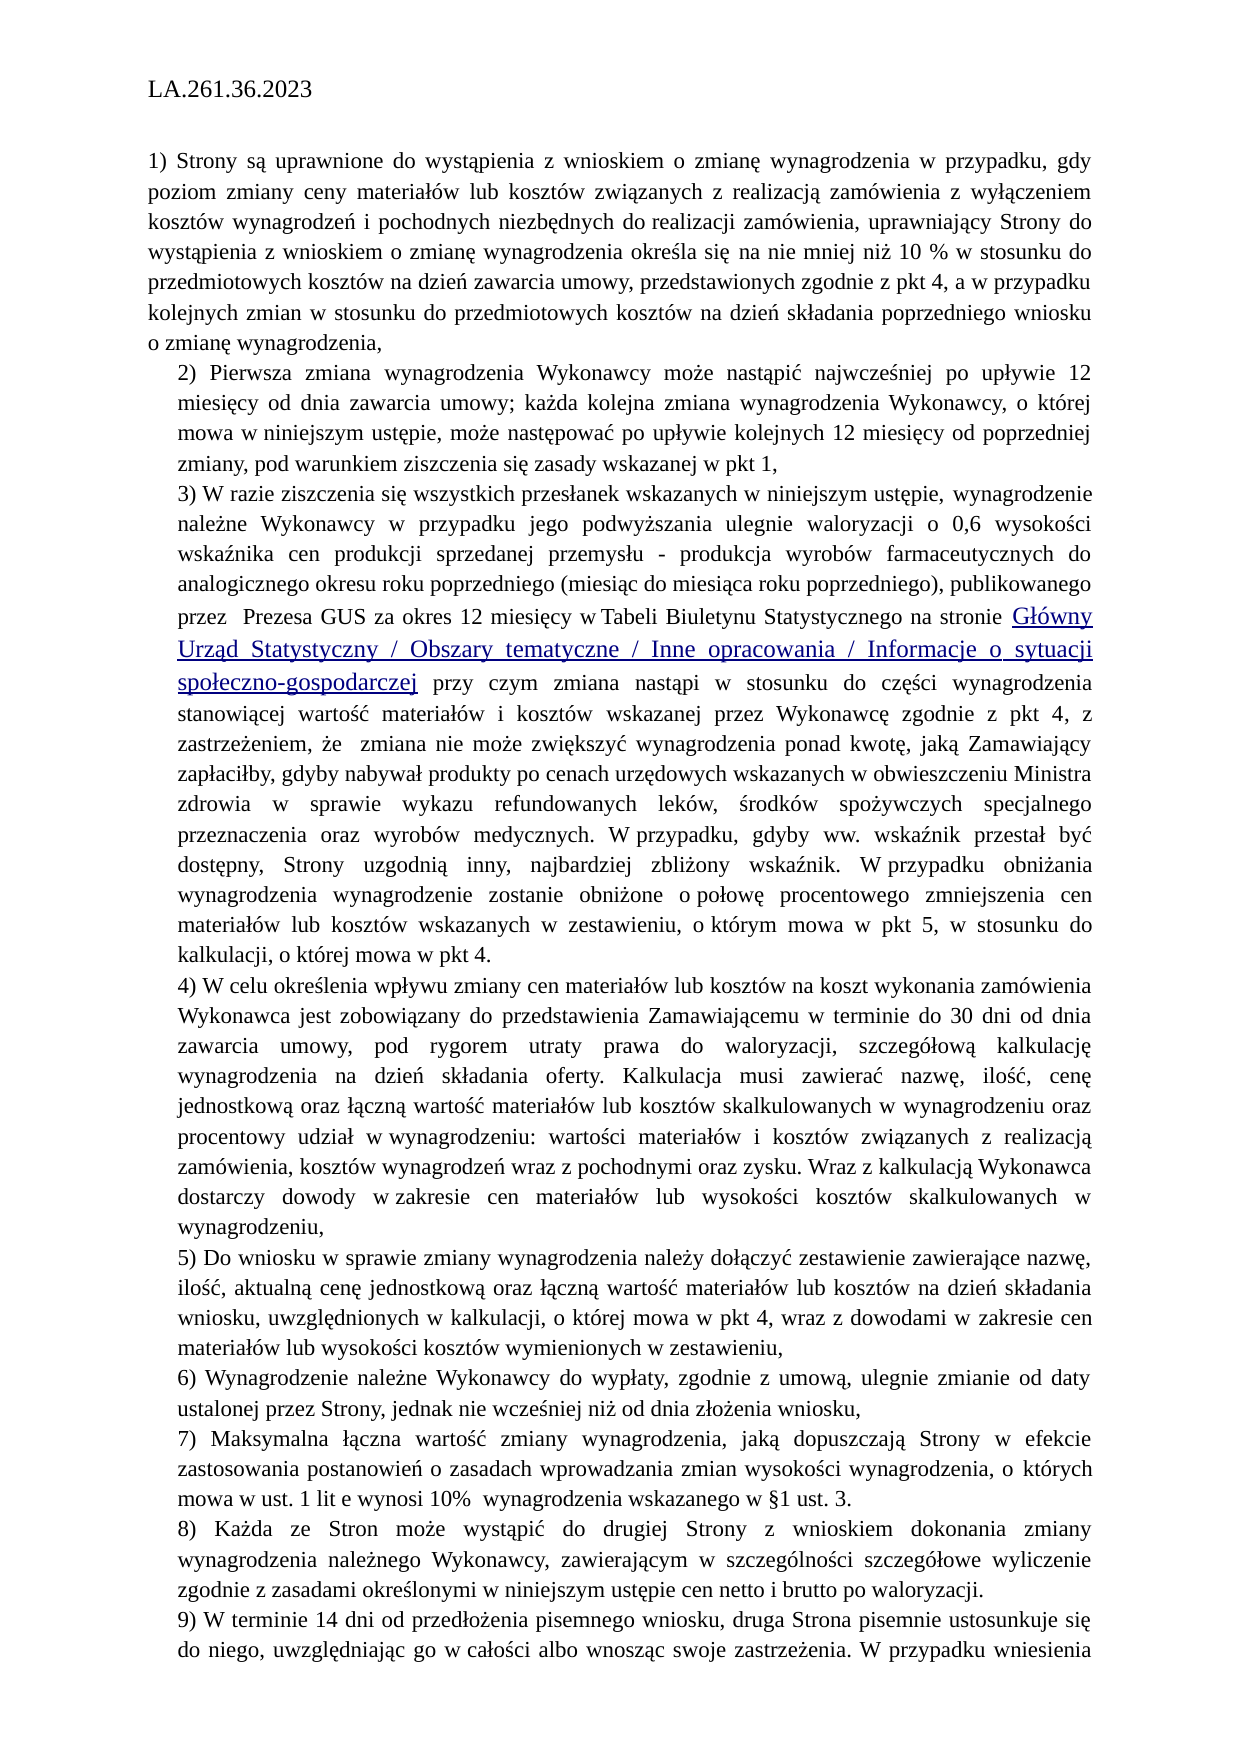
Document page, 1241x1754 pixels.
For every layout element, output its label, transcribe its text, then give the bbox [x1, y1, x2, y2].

text 6) Wynagrodzenie należne Wykonawcy do wypłaty, zgodnie z umową, ulegnie zmianie od daty ustalonej przez Strony, jednak nie wcześniej niż od dnia złożenia wniosku, [177, 1364, 1093, 1421]
text 5) Do wniosku w sprawie zmiany wynagrodzenia należy dołączyć zestawienie zawierające nazwę, ilość, aktualną cenę jednostkową oraz łączną wartość materiałów lub kosztów na dzień składania wniosku, uwzględnionych w kalkulacji, o której mowa w pkt 4, wraz z dowodami w zakresie cen materiałów lub wysokości kosztów wymienionych w zestawieniu, [177, 1243, 1093, 1361]
text 2) Pierwsza zmiana wynagrodzenia Wykonawcy może nastąpić najwcześniej po upływie 12 miesięcy od dnia zawarcia umowy; każda kolejna zmiana wynagrodzenia Wykonawcy, o której mowa w niniejszym ustępie, może następować po upływie kolejnych 12 miesięcy od poprzedniej zmiany, pod warunkiem ziszczenia się zasady wskazanej w pkt 1, [177, 359, 1093, 476]
text 7) Maksymalna łączna wartość zmiany wynagrodzenia, jaką dopuszczają Strony w efekcie zastosowania postanowień o zasadach wprowadzania zmian wysokości wynagrodzenia, o których mowa w ust. 1 lit e wynosi 10% wynagrodzenia wskazanego w §1 ust. 3. [177, 1425, 1093, 1512]
text 4) W celu określenia wpływu zmiany cen materiałów lub kosztów na koszt wykonania zamówienia Wykonawca jest zobowiązany do przedstawienia Zamawiającemu w terminie do 30 dni od dnia zawarcia umowy, pod rygorem utraty prawa do waloryzacji, szczegółową kalkulację wynagrodzenia na dzień składania oferty. Kalkulacja musi zawierać nazwę, ilość, cenę jednostkową oraz łączną wartość materiałów lub kosztów skalkulowanych w wynagrodzeniu oraz procentowy udział w wynagrodzeniu: wartości materiałów i kosztów związanych z realizacją zamówienia, kosztów wynagrodzeń wraz z pochodnymi oraz zysku. Wraz z kalkulacją Wykonawca dostarczy dowody w zakresie cen materiałów lub wysokości kosztów skalkulowanych w wynagrodzeniu, [177, 972, 1093, 1240]
text 1) Strony są uprawnione do wystąpienia z wnioskiem o zmianę wynagrodzenia w przypadku, gdy poziom zmiany ceny materiałów lub kosztów związanych z realizacją zamówienia z wyłączeniem kosztów wynagrodzeń i pochodnych niezbędnych do realizacji zamówienia, uprawniający Strony do wystąpienia z wnioskiem o zmianę wynagrodzenia określa się na nie mniej niż 10 % w stosunku do przedmiotowych kosztów na dzień zawarcia umowy, przedstawionych zgodnie z pkt 4, a w przypadku kolejnych zmian w stosunku do przedmiotowych kosztów na dzień składania poprzedniego wniosku o zmianę wynagrodzenia, [148, 148, 1093, 355]
text 3) W razie ziszczenia się wszystkich przesłanek wskazanych w niniejszym ustępie, wynagrodzenie należne Wykonawcy w przypadku jego podwyższania ulegnie waloryzacji o 0,6 wysokości wskaźnika cen produkcji sprzedanej przemysłu - produkcja wyrobów farmaceutycznych do analogicznego okresu roku poprzedniego (miesiąc do miesiąca roku poprzedniego), publikowanego przez Prezesa GUS za okres 12 miesięcy w Tabeli Biuletynu Statystycznego na stronie Główny Urząd Statystyczny / Obszary tematyczne / Inne opracowania / Informacje o sytuacji [177, 480, 1093, 659]
text społeczno-gospodarczej przy czym zmiana nastąpi w stosunku do części wynagrodzenia stanowiącej wartość materiałów i kosztów wskazanej przez Wykonawcę zgodnie z pkt 4, z zastrzeżeniem, że zmiana nie może zwiększyć wynagrodzenia ponad kwotę, jaką Zamawiający zapłaciłby, gdyby nabywał produkty po cenach urzędowych wskazanych w obwieszczeniu Ministra zdrowia w sprawie wykazu refundowanych leków, środków spożywczych specjalnego przeznaczenia oraz wyrobów medycznych. W przypadku, gdyby ww. wskaźnik przestał być dostępny, Strony uzgodnią inny, najbardziej zbliżony wskaźnik. W przypadku obniżania wynagrodzenia wynagrodzenie zostanie obniżone o połowę procentowego zmniejszenia cen materiałów lub kosztów wskazanych w zestawieniu, o którym mowa w pkt 5, w stosunku do kalkulacji, o której mowa w pkt 4. [177, 660, 1093, 968]
text 9) W terminie 14 dni od przedłożenia pisemnego wniosku, druga Strona pisemnie ustosunkuje się do niego, uwzględniając go w całości albo wnosząc swoje zastrzeżenia. W przypadku wniesienia [177, 1606, 1093, 1663]
text 8) Każda ze Stron może wystąpić do drugiej Strony z wnioskiem dokonania zmiany wynagrodzenia należnego Wykonawcy, zawierającym w szczególności szczegółowe wyliczenie zgodnie z zasadami określonymi w niniejszym ustępie cen netto i brutto po waloryzacji. [177, 1515, 1093, 1602]
